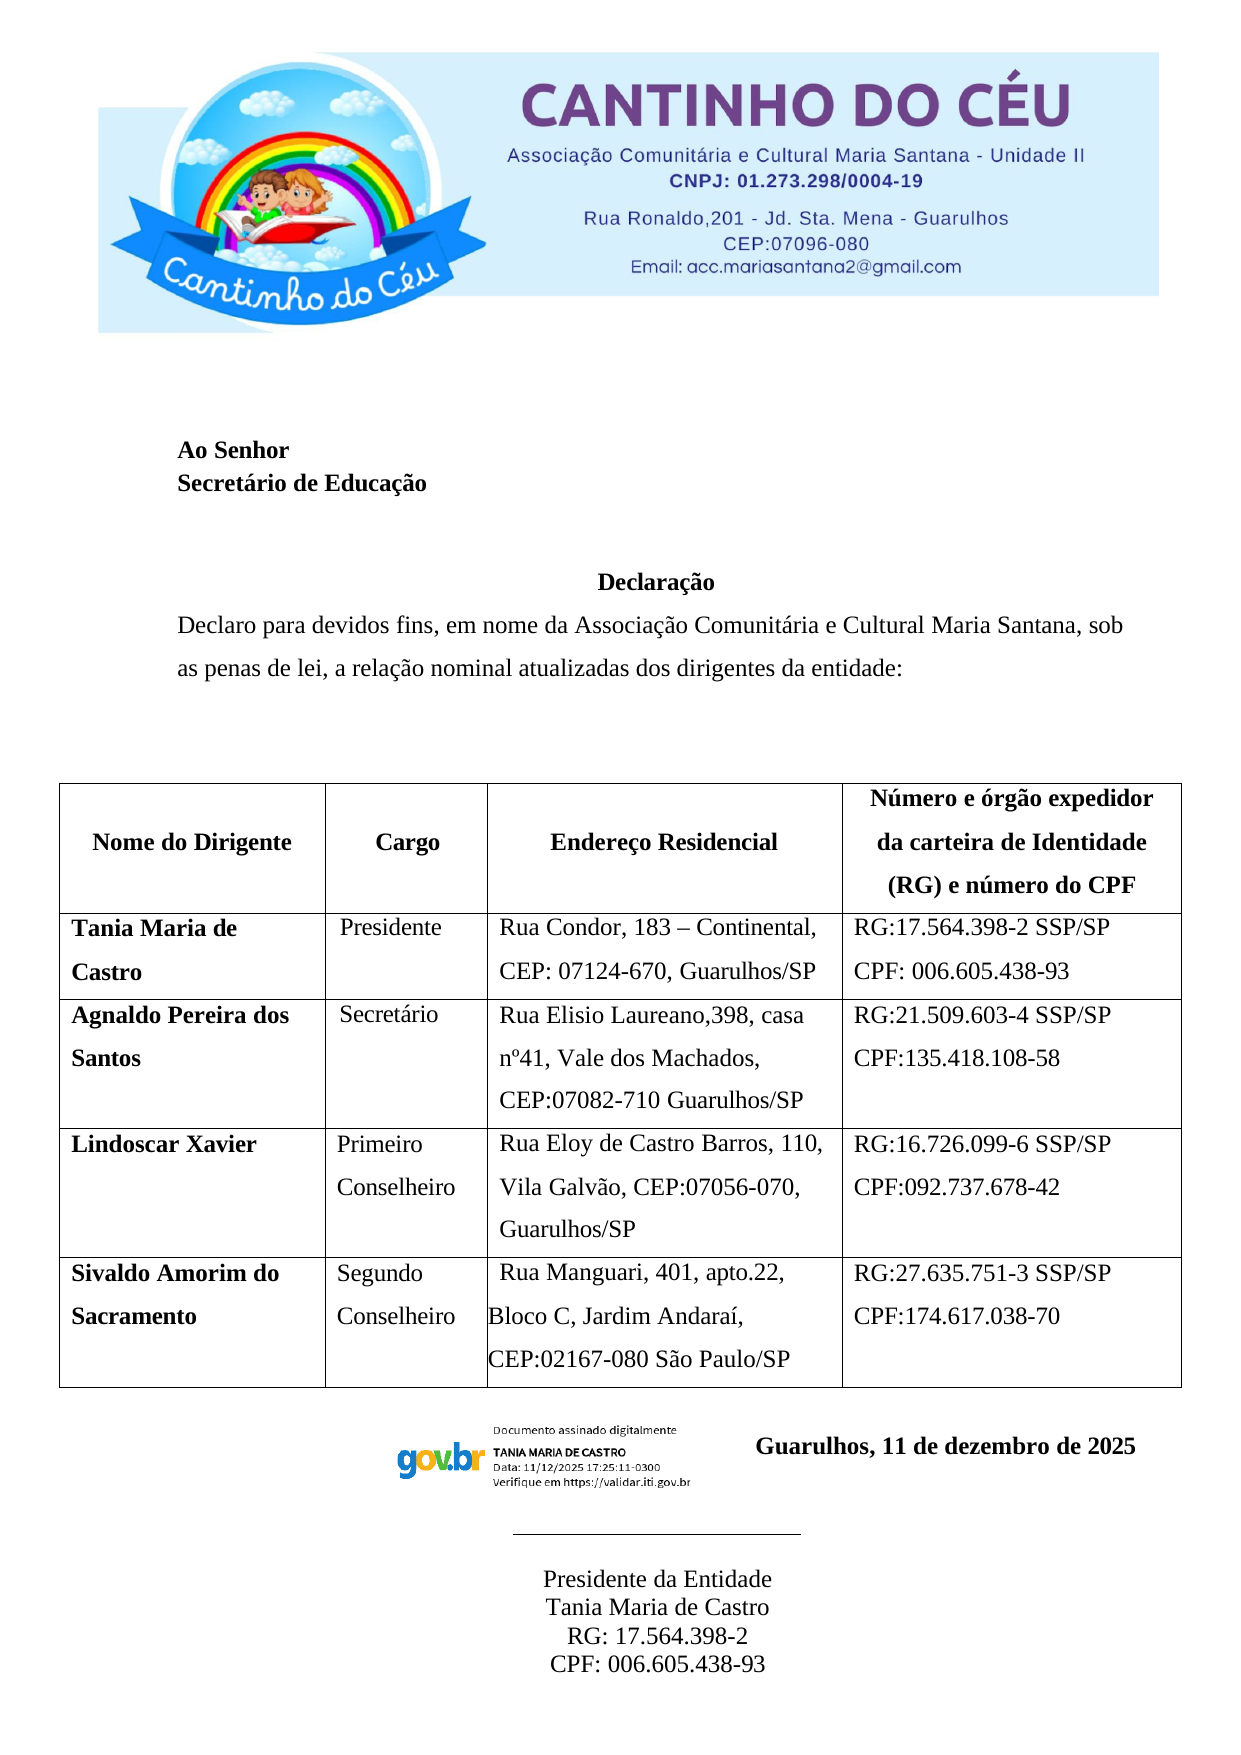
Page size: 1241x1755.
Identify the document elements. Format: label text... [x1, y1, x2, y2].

table_cell Segundo Conselheiro [326, 1258, 487, 1387]
table_header Endereço Residencial [488, 784, 842, 912]
text Secretário de Educação [177, 468, 1196, 497]
table_header Nome do Dirigente [60, 784, 325, 912]
table_cell Rua Manguari, 401, apto.22, Bloco C, Jardim Andaraí, CEP:02167-080 São Paulo/SP [488, 1258, 842, 1387]
table_cell RG:17.564.398-2 SSP/SP CPF: 006.605.438-93 [843, 914, 1181, 999]
table_cell Presidente [326, 914, 487, 999]
text Guarulhos, 11 de dezembro de 2025 [755, 1431, 1196, 1460]
table_cell Primeiro Conselheiro [326, 1129, 487, 1257]
table_cell Secretário [326, 1000, 487, 1128]
table_cell Tania Maria de Castro [60, 914, 325, 999]
text Presidente da Entidade Tania Maria de Castro RG: 17.564.398-2 [526, 1564, 788, 1650]
text Declaro para devidos fins, em nome da Associação Comunitária e Cultural Maria Santana, sob as penas de lei, a relação nominal atualizadas dos dirigentes da entidade: [177, 610, 1138, 682]
table_header Número e órgão expedidor da carteira de Identidade (RG) e número do CPF [843, 784, 1181, 912]
table_cell RG:27.635.751-3 SSP/SP CPF:174.617.038-70 [843, 1258, 1181, 1387]
table_cell Sivaldo Amorim do Sacramento [60, 1258, 325, 1387]
table_cell Rua Eloy de Castro Barros, 110, Vila Galvão, CEP:07056-070, Guarulhos/SP [488, 1129, 842, 1257]
table_cell Lindoscar Xavier [60, 1129, 325, 1257]
table_header Cargo [326, 784, 487, 912]
table_cell RG:16.726.099-6 SSP/SP CPF:092.737.678-42 [843, 1129, 1181, 1257]
table_cell Rua Condor, 183 – Continental, CEP: 07124-670, Guarulhos/SP [488, 914, 842, 999]
text CPF: 006.605.438-93 [527, 1650, 788, 1678]
table_cell RG:21.509.603-4 SSP/SP CPF:135.418.108-58 [843, 1000, 1181, 1128]
table_cell Rua Elisio Laureano,398, casa nº41, Vale dos Machados, CEP:07082-710 Guarulhos/SP [488, 1000, 842, 1128]
text Ao Senhor [177, 435, 1196, 464]
text Declaração [597, 567, 1196, 596]
table_cell Agnaldo Pereira dos Santos [60, 1000, 325, 1128]
